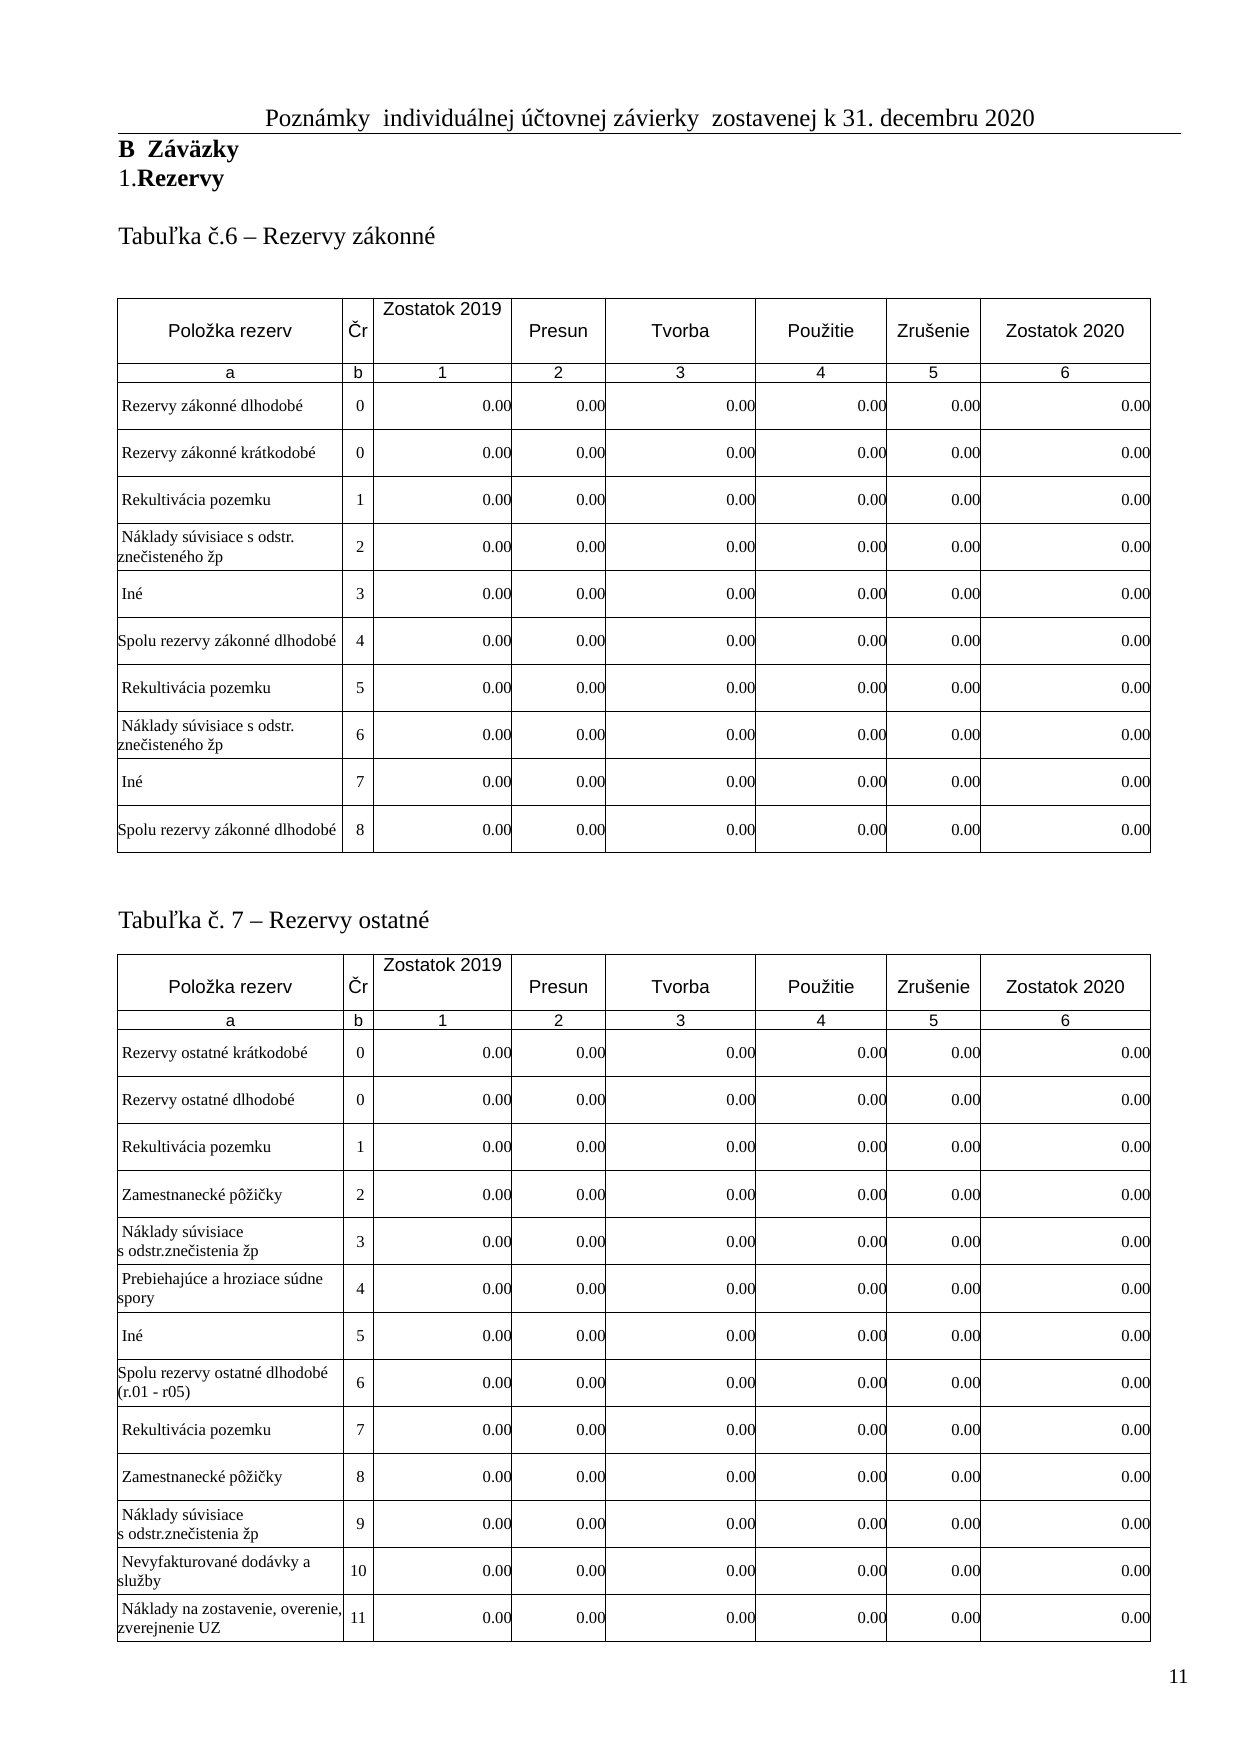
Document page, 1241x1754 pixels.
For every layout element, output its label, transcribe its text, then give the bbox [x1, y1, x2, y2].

table_header Zostatok 2019 [374, 299, 511, 363]
table_cell 0.00 [756, 1265, 886, 1311]
table_cell 0.00 [606, 571, 755, 617]
table_cell 2 [344, 1171, 373, 1217]
table_cell 0.00 [981, 1313, 1150, 1358]
table_cell b [343, 364, 373, 381]
table_cell 0.00 [887, 1454, 980, 1500]
table_cell Spolu rezervy ostatné dlhodobé (r.01 - r05) [118, 1360, 343, 1406]
table_cell 0.00 [374, 1360, 511, 1406]
table_cell 0.00 [887, 1077, 980, 1123]
table_cell 0.00 [756, 1030, 886, 1076]
table_cell 0.00 [887, 1313, 980, 1358]
table_cell 0.00 [512, 571, 605, 617]
table_cell 0.00 [512, 712, 605, 758]
table_cell 1 [344, 1124, 373, 1170]
table_cell 0.00 [374, 712, 511, 758]
table_cell 0.00 [606, 1360, 755, 1406]
table_cell 0.00 [374, 1124, 511, 1170]
table_cell b [344, 1011, 373, 1029]
table_cell 0 [343, 430, 373, 476]
table_header Zrušenie [887, 955, 980, 1010]
table_cell 3 [606, 364, 755, 381]
table_cell 0.00 [887, 665, 980, 711]
table_cell 0.00 [374, 1218, 511, 1264]
table_cell 0.00 [756, 759, 886, 805]
table_cell 0.00 [374, 1454, 511, 1500]
table_cell 0.00 [512, 1077, 605, 1123]
table_header Zostatok 2020 [981, 299, 1150, 363]
table_cell a [118, 1011, 343, 1029]
table_header Zostatok 2019 [374, 955, 511, 1010]
table_cell 0.00 [981, 806, 1150, 852]
table_cell 0.00 [374, 524, 511, 570]
table_cell Zamestnanecké pôžičky [118, 1171, 343, 1217]
table_cell Rekultivácia pozemku [118, 1407, 343, 1453]
table_cell 1 [374, 1011, 511, 1029]
table_cell 0.00 [512, 665, 605, 711]
table_cell 0.00 [887, 1407, 980, 1453]
table_header Tvorba [606, 955, 755, 1010]
table_cell 0.00 [756, 1218, 886, 1264]
table_cell 0.00 [887, 1030, 980, 1076]
table_cell 0.00 [512, 1030, 605, 1076]
table_cell 0.00 [374, 430, 511, 476]
table_cell 0.00 [981, 524, 1150, 570]
table_cell 0.00 [756, 524, 886, 570]
table_cell Náklady súvisiace s odstr.znečistenia žp [118, 1501, 343, 1547]
table_cell 0.00 [374, 1595, 511, 1641]
table_header Zrušenie [887, 299, 980, 363]
table_cell Spolu rezervy zákonné dlhodobé [118, 806, 342, 852]
table_cell 0.00 [512, 1407, 605, 1453]
table_cell Náklady súvisiace s odstr.znečistenia žp [118, 1218, 343, 1264]
table_header Použitie [756, 955, 886, 1010]
table_cell Rezervy zákonné dlhodobé [118, 383, 342, 428]
table_cell 5 [343, 665, 373, 711]
table_cell 0.00 [374, 1171, 511, 1217]
table_cell 0.00 [606, 1501, 755, 1547]
table_cell 0.00 [374, 1501, 511, 1547]
table_cell Rezervy ostatné krátkodobé [118, 1030, 343, 1076]
table_cell 0.00 [887, 1265, 980, 1311]
table_header Použitie [756, 299, 886, 363]
table_cell 0.00 [981, 1595, 1150, 1641]
table_cell Náklady súvisiace s odstr. znečisteného žp [118, 712, 342, 758]
table_cell Rezervy zákonné krátkodobé [118, 430, 342, 476]
table_cell 0.00 [981, 1171, 1150, 1217]
table_cell 3 [606, 1011, 755, 1029]
table_cell 0.00 [887, 383, 980, 428]
table_cell 1 [343, 477, 373, 523]
table_cell 5 [887, 1011, 980, 1029]
table_cell 0.00 [981, 430, 1150, 476]
table_cell Iné [118, 571, 342, 617]
table_cell 0.00 [756, 383, 886, 428]
table_cell 0.00 [374, 477, 511, 523]
table_cell 0.00 [756, 1407, 886, 1453]
table_cell 0.00 [606, 1595, 755, 1641]
table_cell 0.00 [887, 430, 980, 476]
table_cell 11 [344, 1595, 373, 1641]
table_cell 0.00 [981, 759, 1150, 805]
table_cell 0.00 [981, 1265, 1150, 1311]
text B Záväzky [118, 134, 1181, 163]
table_cell 0.00 [512, 524, 605, 570]
table_cell 2 [512, 1011, 605, 1029]
table_cell 0.00 [756, 712, 886, 758]
table_cell 0.00 [606, 524, 755, 570]
table_cell 0.00 [981, 1454, 1150, 1500]
table_cell 0.00 [606, 665, 755, 711]
table_cell 0.00 [606, 383, 755, 428]
table_cell 0.00 [512, 759, 605, 805]
table_cell Nevyfakturované dodávky a služby [118, 1548, 343, 1594]
table_cell 0.00 [606, 1313, 755, 1358]
table_cell Náklady na zostavenie, overenie, zverejnenie UZ [118, 1595, 343, 1641]
table_cell 0.00 [887, 1360, 980, 1406]
table_cell 0.00 [756, 1548, 886, 1594]
table_cell 0.00 [606, 1407, 755, 1453]
table_cell 0.00 [981, 665, 1150, 711]
table_cell 0.00 [887, 1501, 980, 1547]
table_cell 4 [756, 1011, 886, 1029]
table_cell 0.00 [374, 383, 511, 428]
table_cell 0.00 [374, 1548, 511, 1594]
table_cell 0.00 [887, 1124, 980, 1170]
table_cell Rekultivácia pozemku [118, 1124, 343, 1170]
table_cell 0.00 [981, 618, 1150, 664]
table_cell 9 [344, 1501, 373, 1547]
table_cell 0.00 [606, 1454, 755, 1500]
table_cell 7 [344, 1407, 373, 1453]
table_cell 1 [374, 364, 511, 381]
table_cell 0.00 [887, 477, 980, 523]
table_cell Spolu rezervy zákonné dlhodobé [118, 618, 342, 664]
table_cell 0.00 [887, 806, 980, 852]
table_cell 0.00 [887, 1218, 980, 1264]
table_cell 0.00 [512, 1218, 605, 1264]
table_header Zostatok 2020 [981, 955, 1150, 1010]
list Rezervy [118, 163, 1181, 192]
table_cell 2 [512, 364, 605, 381]
table_header Presun [512, 299, 605, 363]
table_cell 0.00 [374, 1265, 511, 1311]
table_cell 5 [887, 364, 980, 381]
table_cell 0.00 [374, 571, 511, 617]
table_cell 0.00 [374, 1030, 511, 1076]
table_header Presun [512, 955, 605, 1010]
table_cell 0.00 [512, 1360, 605, 1406]
table_cell 0.00 [981, 1124, 1150, 1170]
table_cell 0.00 [512, 1454, 605, 1500]
table_cell 0.00 [981, 712, 1150, 758]
table_header Tvorba [606, 299, 755, 363]
table_cell Iné [118, 759, 342, 805]
table_cell 0.00 [887, 524, 980, 570]
table_header Položka rezerv [118, 299, 342, 363]
table_cell 0.00 [981, 383, 1150, 428]
table_cell 0.00 [606, 477, 755, 523]
table_cell 0.00 [981, 1501, 1150, 1547]
table_cell 0.00 [756, 618, 886, 664]
table_cell 0.00 [606, 618, 755, 664]
table_cell 0.00 [756, 806, 886, 852]
table_cell 0.00 [756, 571, 886, 617]
table_cell 2 [343, 524, 373, 570]
table_cell 0.00 [606, 712, 755, 758]
table_cell 0.00 [981, 1548, 1150, 1594]
table_cell 0.00 [606, 1030, 755, 1076]
table_cell 0.00 [981, 1030, 1150, 1076]
table_cell 0.00 [606, 759, 755, 805]
table_cell Rekultivácia pozemku [118, 665, 342, 711]
table_cell 0.00 [887, 759, 980, 805]
table_cell 0.00 [981, 571, 1150, 617]
table_cell 0.00 [887, 1171, 980, 1217]
table_cell Rezervy ostatné dlhodobé [118, 1077, 343, 1123]
table_cell 0.00 [887, 571, 980, 617]
table_cell 0.00 [756, 1313, 886, 1358]
table_cell Prebiehajúce a hroziace súdne spory [118, 1265, 343, 1311]
table_cell 0.00 [512, 1501, 605, 1547]
table_cell 0.00 [887, 1548, 980, 1594]
table_cell 4 [344, 1265, 373, 1311]
table_cell 0.00 [374, 665, 511, 711]
table_cell 0.00 [756, 477, 886, 523]
table_cell 0.00 [606, 1265, 755, 1311]
table_cell 0 [344, 1030, 373, 1076]
table_cell 0.00 [887, 1595, 980, 1641]
table_cell 0.00 [887, 618, 980, 664]
table_cell 0.00 [512, 1265, 605, 1311]
table_cell 0.00 [606, 1218, 755, 1264]
table_cell 0.00 [606, 806, 755, 852]
table_cell Iné [118, 1313, 343, 1358]
table_cell 0.00 [512, 1171, 605, 1217]
table_cell 0.00 [756, 1171, 886, 1217]
table_cell 0.00 [374, 759, 511, 805]
table_cell 0.00 [512, 477, 605, 523]
table_cell 0.00 [756, 665, 886, 711]
table_cell 0.00 [981, 1360, 1150, 1406]
table_cell 6 [981, 1011, 1150, 1029]
table_cell 0.00 [512, 1124, 605, 1170]
table_cell a [118, 364, 342, 381]
table_cell Rekultivácia pozemku [118, 477, 342, 523]
table_cell Zamestnanecké pôžičky [118, 1454, 343, 1500]
table_header Položka rezerv [118, 955, 343, 1010]
table_cell 8 [344, 1454, 373, 1500]
table_cell 4 [756, 364, 886, 381]
table_cell 0.00 [512, 806, 605, 852]
table_cell 0.00 [756, 1454, 886, 1500]
table_cell 0.00 [512, 383, 605, 428]
table_cell 0 [343, 383, 373, 428]
table_cell 0 [344, 1077, 373, 1123]
table_cell 0.00 [606, 1548, 755, 1594]
table_cell 8 [343, 806, 373, 852]
table_cell 4 [343, 618, 373, 664]
table_header Čr [344, 955, 373, 1010]
table_cell 5 [344, 1313, 373, 1358]
table_cell 0.00 [374, 618, 511, 664]
table_cell 0.00 [606, 1171, 755, 1217]
table_cell 10 [344, 1548, 373, 1594]
table_cell 0.00 [887, 712, 980, 758]
table_cell 0.00 [512, 1313, 605, 1358]
table_cell 0.00 [606, 430, 755, 476]
table_cell 0.00 [981, 1077, 1150, 1123]
table_cell 0.00 [374, 1077, 511, 1123]
text Tabuľka č.6 – Rezervy zákonné [118, 221, 1181, 249]
table_cell 6 [344, 1360, 373, 1406]
table_cell 7 [343, 759, 373, 805]
table_cell 0.00 [374, 1407, 511, 1453]
table_cell 3 [344, 1218, 373, 1264]
table_cell 3 [343, 571, 373, 617]
table_cell 0.00 [606, 1077, 755, 1123]
table_cell 0.00 [756, 1501, 886, 1547]
table_cell 0.00 [512, 1595, 605, 1641]
table_cell 0.00 [756, 430, 886, 476]
table_cell 6 [343, 712, 373, 758]
table_cell 0.00 [512, 618, 605, 664]
table_cell 0.00 [374, 806, 511, 852]
table_cell 0.00 [756, 1077, 886, 1123]
table_cell Náklady súvisiace s odstr. znečisteného žp [118, 524, 342, 570]
table_cell 0.00 [606, 1124, 755, 1170]
table_header Čr [343, 299, 373, 363]
table_cell 0.00 [374, 1313, 511, 1358]
table_cell 0.00 [756, 1124, 886, 1170]
table_cell 0.00 [756, 1360, 886, 1406]
table_cell 0.00 [981, 1218, 1150, 1264]
table_cell 6 [981, 364, 1150, 381]
text Tabuľka č. 7 – Rezervy ostatné [118, 906, 1181, 934]
table_cell 0.00 [981, 477, 1150, 523]
table_cell 0.00 [512, 1548, 605, 1594]
table_cell 0.00 [756, 1595, 886, 1641]
table_cell 0.00 [981, 1407, 1150, 1453]
table_cell 0.00 [512, 430, 605, 476]
